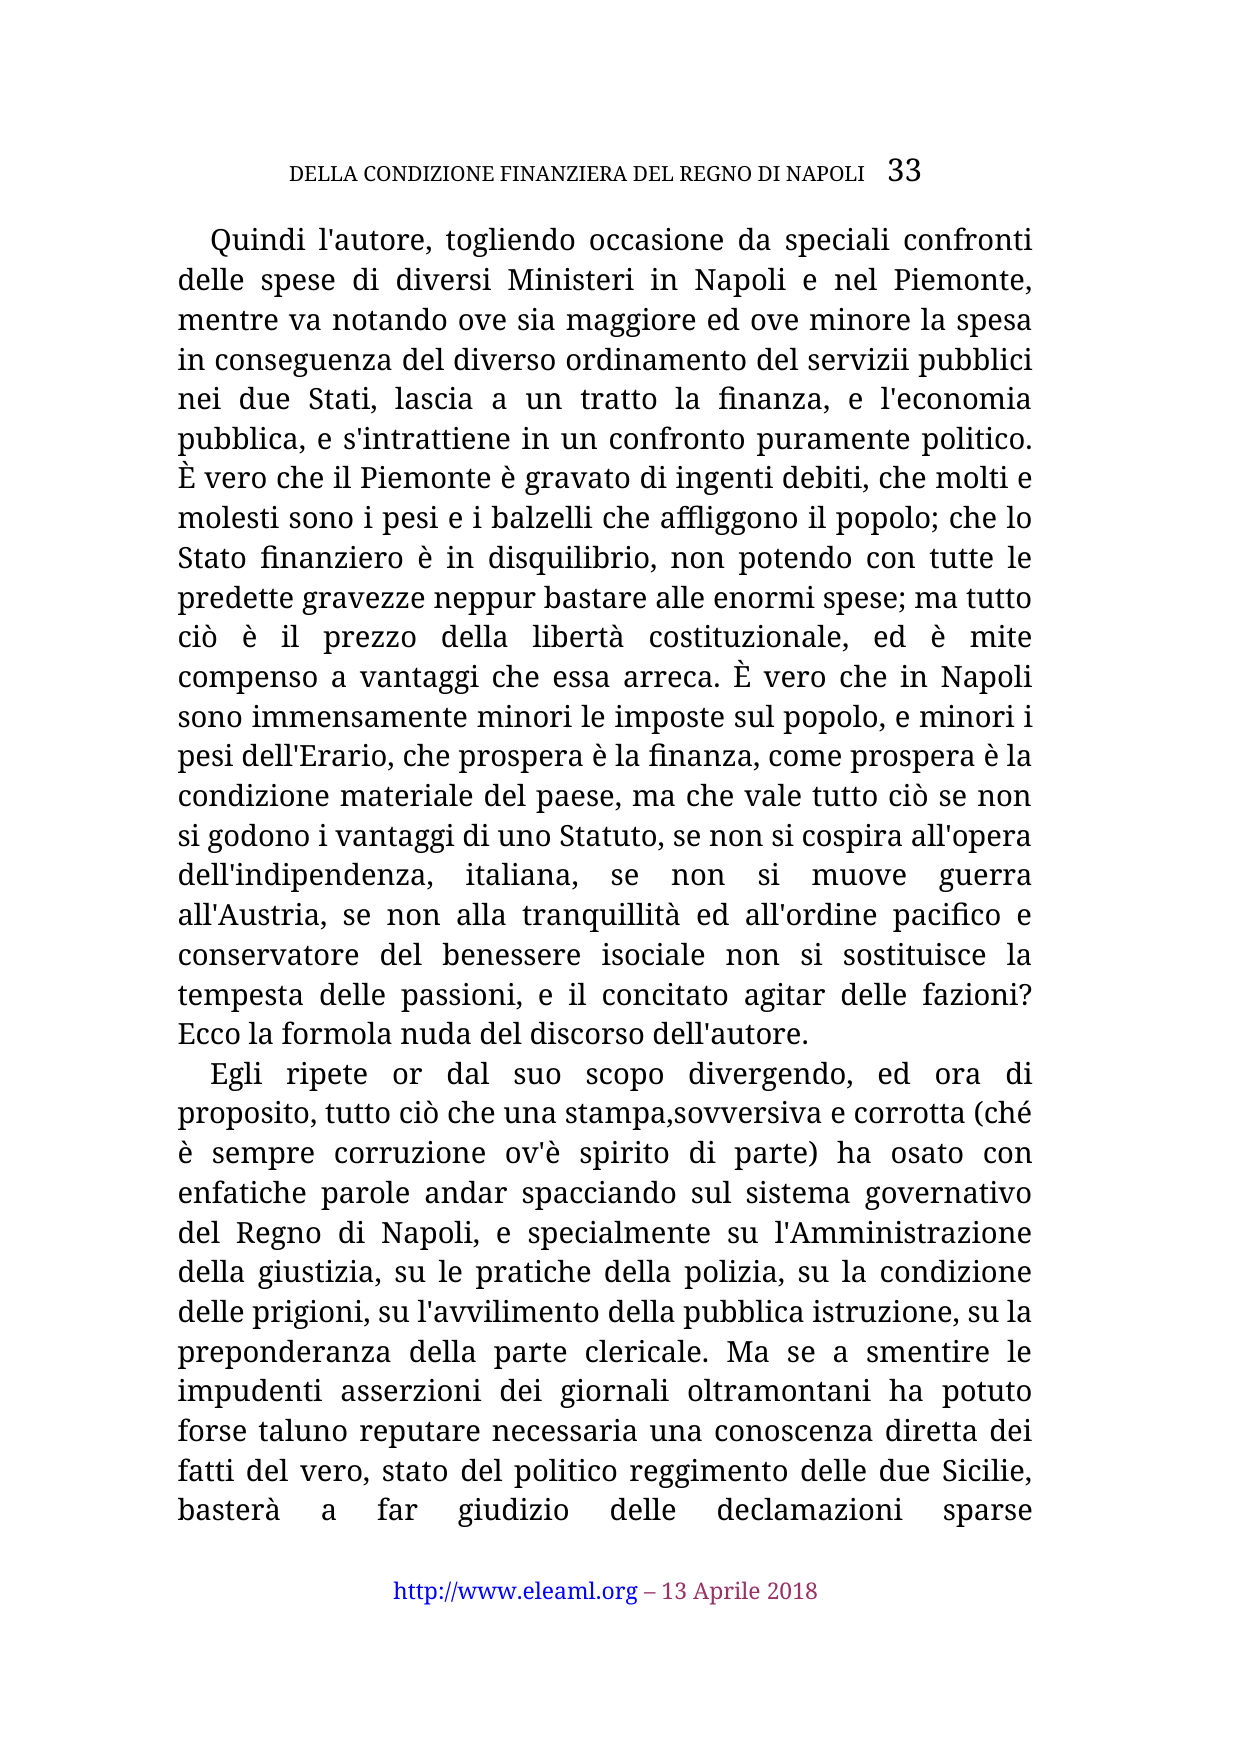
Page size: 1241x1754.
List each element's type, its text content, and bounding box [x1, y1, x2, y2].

text Quindi l'autore, togliendo occasione da speciali confronti delle spese di diversi Ministeri in Napoli e nel Piemonte, mentre va notando ove sia maggiore ed ove minore la spesa in conseguenza del diverso ordinamento del servizii pubblici nei due Stati, lascia a un tratto la finanza, e l'economia pubblica, e s'intrattiene in un confronto puramente politico. È vero che il Piemonte è gravato di ingenti debiti, che molti e molesti sono i pesi e i balzelli che affliggono il popolo; che lo Stato finanziero è in disquilibrio, non potendo con tutte le predette gravezze neppur bastare alle enormi spese; ma tutto ciò è il prezzo della libertà costituzionale, ed è mite compenso a vantaggi che essa arreca. È vero che in Napoli sono immensamente minori le imposte sul popolo, e minori i pesi dell'Erario, che prospera è la finanza, come prospera è la condizione materiale del paese, ma che vale tutto ciò se non si godono i vantaggi di uno Statuto, se non si cospira all'opera dell'indipendenza, italiana, se non si muove guerra all'Austria, se non alla tranquillità ed all'ordine pacifico e conservatore del benessere isociale non si sostituisce la tempesta delle passioni, e il concitato agitar delle fazioni?Ecco la formola nuda del discorso dell'autore. [177, 220, 1033, 1053]
text Egli ripete or dal suo scopo divergendo, ed ora di proposito, tutto ciò che una stampa,sovversiva e corrotta (ché è sempre corruzione ov'è spirito di parte) ha osato con enfatiche parole andar spacciando sul sistema governativo del Regno di Napoli, e specialmente su l'Amministrazione della giustizia, su le pratiche della polizia, su la condizione delle prigioni, su l'avvilimento della pubblica istruzione, su la preponderanza della parte clericale. Ma se a smentire le impudenti asserzioni dei giornali oltramontani ha potuto forse taluno reputare necessaria una conoscenza diretta dei fatti del vero, stato del politico reggimento delle due Sicilie, basterà a far giudizio delle declamazioni sparse [177, 1053, 1033, 1529]
